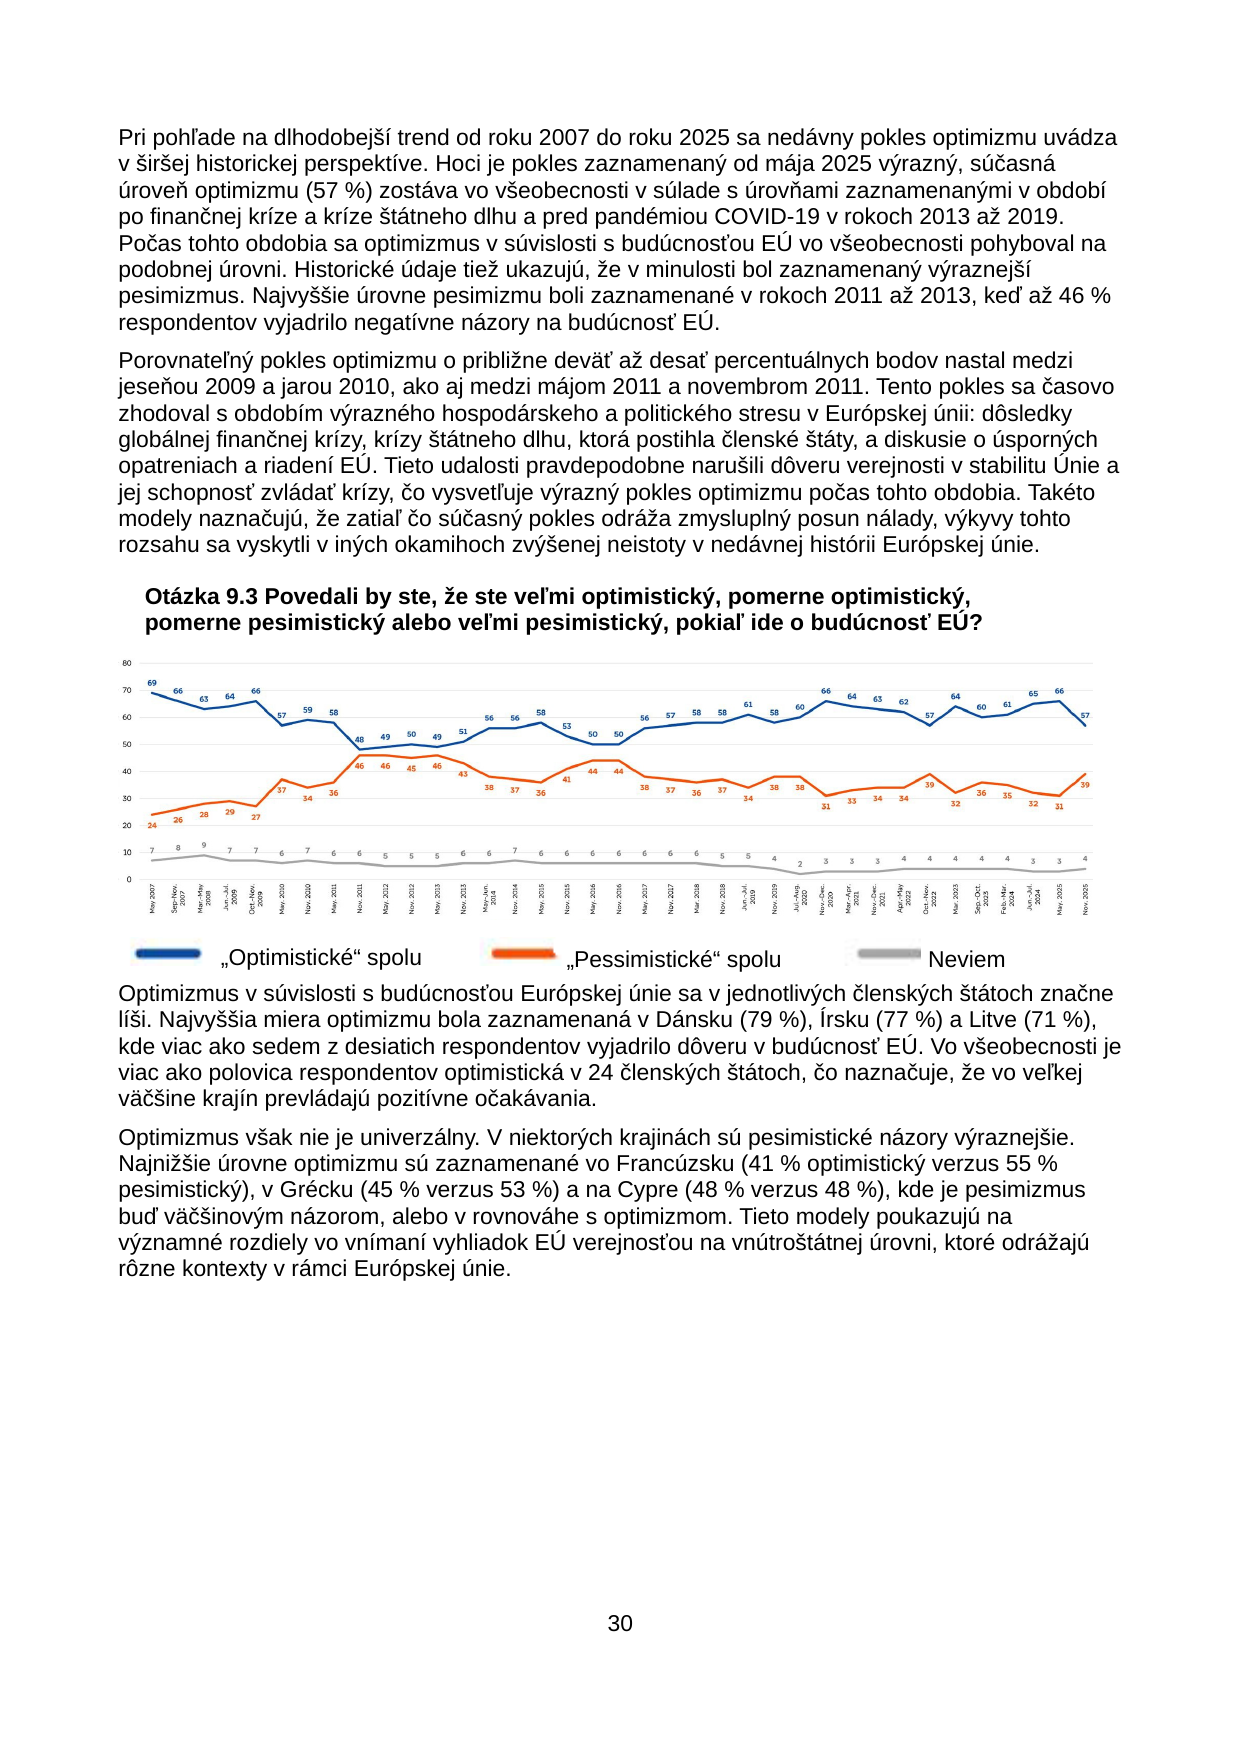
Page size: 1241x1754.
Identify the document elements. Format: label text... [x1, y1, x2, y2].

picture [118, 654, 1093, 920]
picture [578, 953, 586, 959]
text Porovnateľný pokles optimizmu o približne deväť až desať percentuálnych bodov nastal medzi jeseňou 2009 a jarou 2010, ako aj medzi májom 2011 a novembrom 2011. Tento pokles sa časovo zhodoval s obdobím výrazného hospodárskeho a politického stresu v Európskej únii: dôsledky globálnej finančnej krízy, krízy štátneho dlhu, ktorá postihla členské štáty, a diskusie o úsporných opatreniach a riadení EÚ. Tieto udalosti pravdepodobne narušili dôveru verejnosti v stabilitu Únie a jej schopnosť zvládať krízy, čo vysvetľuje výrazný pokles optimizmu počas tohto obdobia. Takéto modely naznačujú, že zatiaľ čo súčasný pokles odráža zmysluplný posun nálady, výkyvy tohto rozsahu sa vyskytli v iných okamihoch zvýšenej neistoty v nedávnej histórii Európskej únie. [118, 347, 1122, 558]
text Optimizmus v súvislosti s budúcnosťou Európskej únie sa v jednotlivých členských štátoch značne líši. Najvyššia miera optimizmu bola zaznamenaná v Dánsku (79 %), Írsku (77 %) a Litve (71 %), kde viac ako sedem z desiatich respondentov vyjadrilo dôveru v budúcnosť EÚ. Vo všeobecnosti je viac ako polovica respondentov optimistická v 24 členských štátoch, čo naznačuje, že vo veľkej väčšine krajín prevládajú pozitívne očakávania. [118, 569, 1122, 1112]
picture [753, 956, 760, 966]
picture [127, 937, 921, 966]
text Optimizmus však nie je univerzálny. V niektorých krajinách sú pesimistické názory výraznejšie. Najnižšie úrovne optimizmu sú zaznamenané vo Francúzsku (41 % optimistický verzus 55 % pesimistický), v Grécku (45 % verzus 53 %) a na Cypre (48 % verzus 48 %), kde je pesimizmus buď väčšinovým názorom, alebo v rovnováhe s optimizmom. Tieto modely poukazujú na významné rozdiely vo vnímaní vyhliadok EÚ verejnosťou na vnútroštátnej úrovni, ktoré odrážajú rôzne kontexty v rámci Európskej únie. [118, 1123, 1122, 1282]
text Pri pohľade na dlhodobejší trend od roku 2007 do roku 2025 sa nedávny pokles optimizmu uvádza v širšej historickej perspektíve. Hoci je pokles zaznamenaný od mája 2025 výrazný, súčasná úroveň optimizmu (57 %) zostáva vo všeobecnosti v súlade s úrovňami zaznamenanými v období po finančnej kríze a kríze štátneho dlhu a pred pandémiou COVID-19 v rokoch 2013 až 2019. Počas tohto obdobia sa optimizmus v súvislosti s budúcnosťou EÚ vo všeobecnosti pohyboval na podobnej úrovni. Historické údaje tiež ukazujú, že v minulosti bol zaznamenaný výraznejší pesimizmus. Najvyššie úrovne pesimizmu boli zaznamenané v rokoch 2011 až 2013, keď až 46 % respondentov vyjadrilo negatívne názory na budúcnosť EÚ. [118, 124, 1122, 335]
